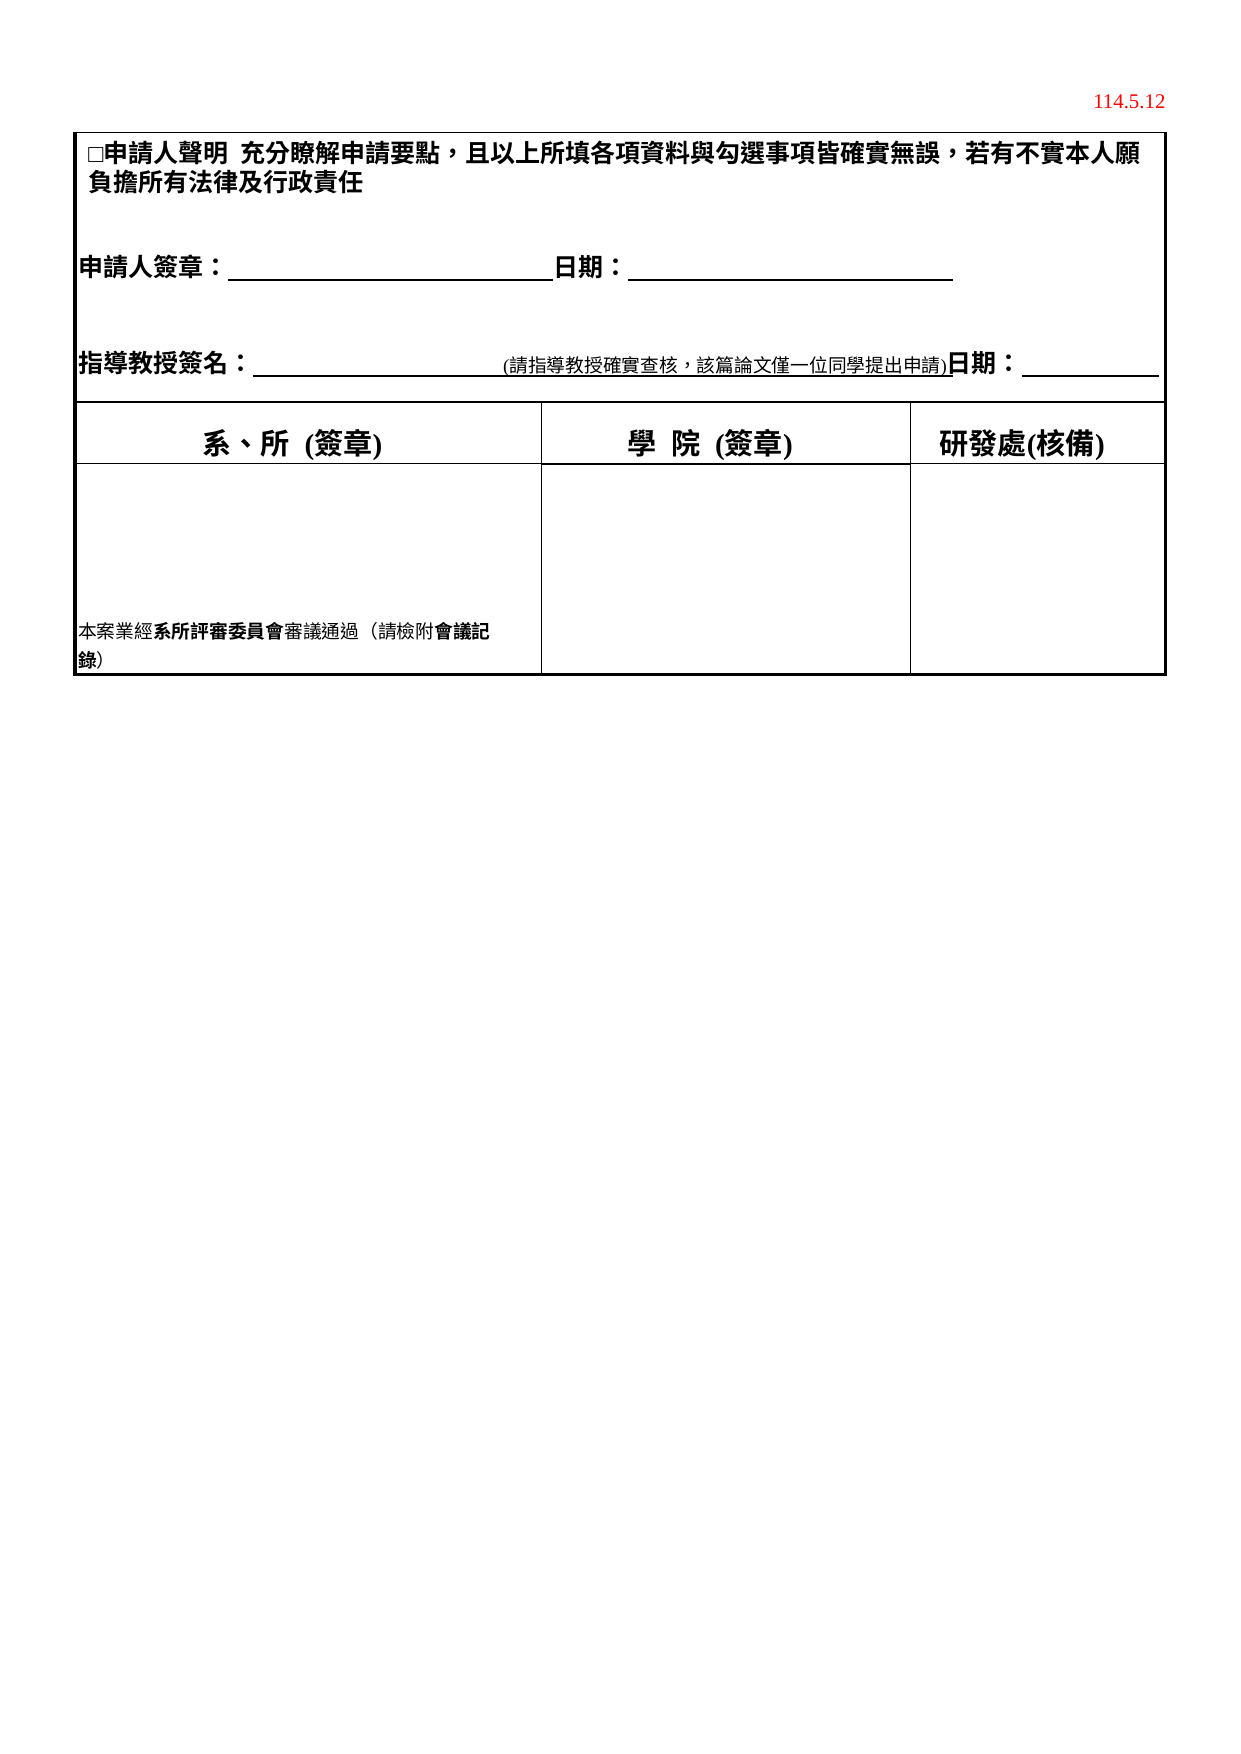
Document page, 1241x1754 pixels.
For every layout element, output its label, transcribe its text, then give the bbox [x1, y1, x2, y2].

table_cell 學 院 (簽章) [542, 403, 910, 463]
table_cell 系、所 (簽章) [77, 403, 541, 463]
table_cell 本案業經系所評審委員會審議通過（請檢附會議記錄） [77, 464, 541, 673]
table_cell 研發處(核備) [911, 403, 1164, 463]
table_cell [542, 465, 910, 673]
table_cell □申請人聲明 充分瞭解申請要點，且以上所填各項資料與勾選事項皆確實無誤，若有不實本人願負擔所有法律及行政責任 申請人簽章： 日期： 指導教授簽名： (請指導教授確實查核，該篇論文僅一位同學提出申請)日期： [77, 133, 1164, 401]
table_cell [911, 464, 1164, 673]
